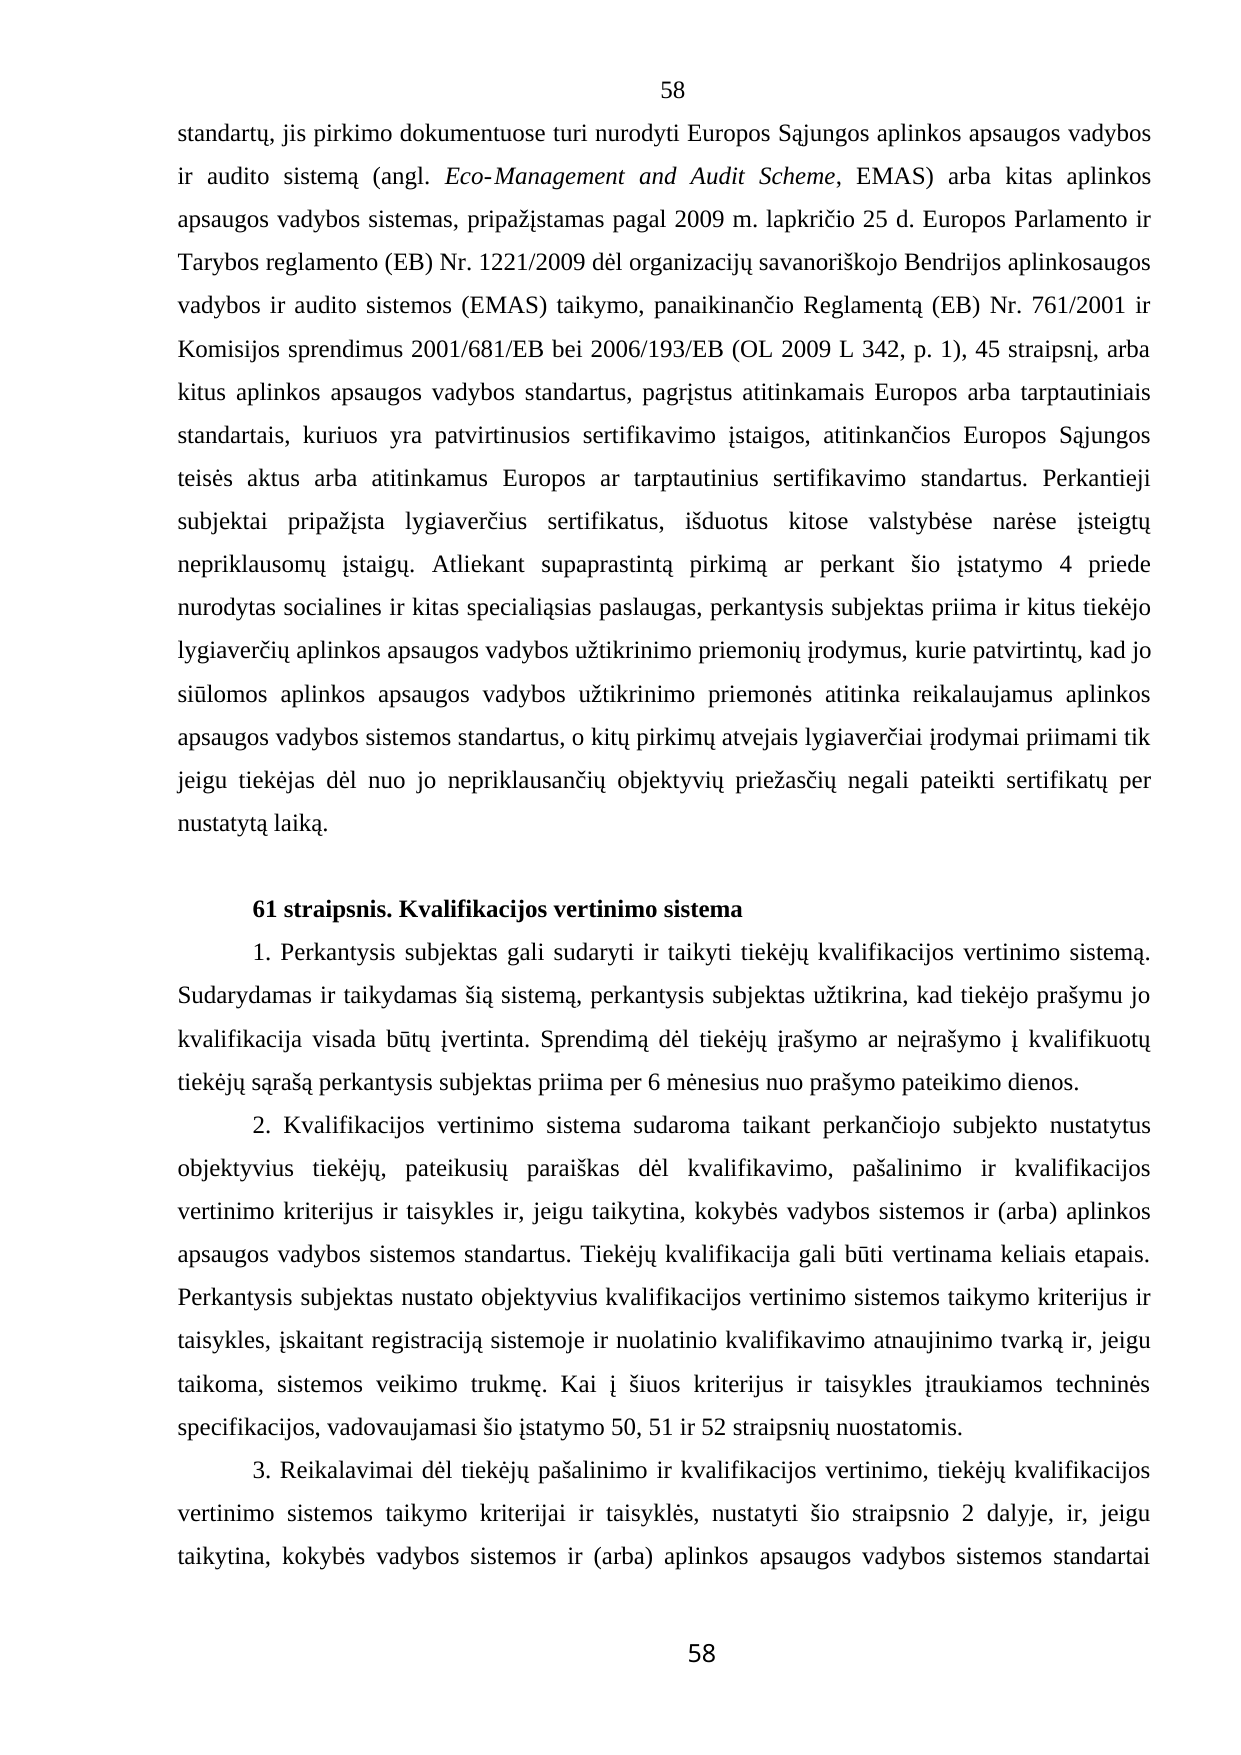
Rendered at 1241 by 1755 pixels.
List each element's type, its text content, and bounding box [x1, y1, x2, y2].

text 1. Perkantysis subjektas gali sudaryti ir taikyti tiekėjų kvalifikacijos vertinimo sistemą. Sudarydamas ir taikydamas šią sistemą, perkantysis subjektas užtikrina, kad tiekėjo prašymu jo kvalifikacija visada būtų įvertinta. Sprendimą dėl tiekėjų įrašymo ar neįrašymo į kvalifikuotų tiekėjų sąrašą perkantysis subjektas priima per 6 mėnesius nuo prašymo pateikimo dienos. [177, 937, 1152, 1096]
text 61 straipsnis. Kvalifikacijos vertinimo sistema [177, 894, 1152, 923]
text standartų, jis pirkimo dokumentuose turi nurodyti Europos Sąjungos aplinkos apsaugos vadybos ir audito sistemą (angl. Eco‑Management and Audit Scheme, EMAS) arba kitas aplinkos apsaugos vadybos sistemas, pripažįstamas pagal 2009 m. lapkričio 25 d. Europos Parlamento ir Tarybos reglamento (EB) Nr. 1221/2009 dėl organizacijų savanoriškojo Bendrijos aplinkosaugos vadybos ir audito sistemos (EMAS) taikymo, panaikinančio Reglamentą (EB) Nr. 761/2001 ir Komisijos sprendimus 2001/681/EB bei 2006/193/EB (OL 2009 L 342, p. 1), 45 straipsnį, arba kitus aplinkos apsaugos vadybos standartus, pagrįstus atitinkamais Europos arba tarptautiniais standartais, kuriuos yra patvirtinusios sertifikavimo įstaigos, atitinkančios Europos Sąjungos teisės aktus arba atitinkamus Europos ar tarptautinius sertifikavimo standartus. Perkantieji subjektai pripažįsta lygiaverčius sertifikatus, išduotus kitose valstybėse narėse įsteigtų nepriklausomų įstaigų. Atliekant supaprastintą pirkimą ar perkant šio įstatymo 4 priede nurodytas socialines ir kitas specialiąsias paslaugas, perkantysis subjektas priima ir kitus tiekėjo lygiaverčių aplinkos apsaugos vadybos užtikrinimo priemonių įrodymus, kurie patvirtintų, kad jo siūlomos aplinkos apsaugos vadybos užtikrinimo priemonės atitinka reikalaujamus aplinkos apsaugos vadybos sistemos standartus, o kitų pirkimų atvejais lygiaverčiai įrodymai priimami tik jeigu tiekėjas dėl nuo jo nepriklausančių objektyvių priežasčių negali pateikti sertifikatų per nustatytą laiką. [177, 118, 1152, 837]
text 2. Kvalifikacijos vertinimo sistema sudaroma taikant perkančiojo subjekto nustatytus objektyvius tiekėjų, pateikusių paraiškas dėl kvalifikavimo, pašalinimo ir kvalifikacijos vertinimo kriterijus ir taisykles ir, jeigu taikytina, kokybės vadybos sistemos ir (arba) aplinkos apsaugos vadybos sistemos standartus. Tiekėjų kvalifikacija gali būti vertinama keliais etapais. Perkantysis subjektas nustato objektyvius kvalifikacijos vertinimo sistemos taikymo kriterijus ir taisykles, įskaitant registraciją sistemoje ir nuolatinio kvalifikavimo atnaujinimo tvarką ir, jeigu taikoma, sistemos veikimo trukmę. Kai į šiuos kriterijus ir taisykles įtraukiamos techninės specifikacijos, vadovaujamasi šio įstatymo 50, 51 ir 52 straipsnių nuostatomis. [177, 1110, 1152, 1441]
text 3. Reikalavimai dėl tiekėjų pašalinimo ir kvalifikacijos vertinimo, tiekėjų kvalifikacijos vertinimo sistemos taikymo kriterijai ir taisyklės, nustatyti šio straipsnio 2 dalyje, ir, jeigu taikytina, kokybės vadybos sistemos ir (arba) aplinkos apsaugos vadybos sistemos standartai [177, 1455, 1152, 1570]
